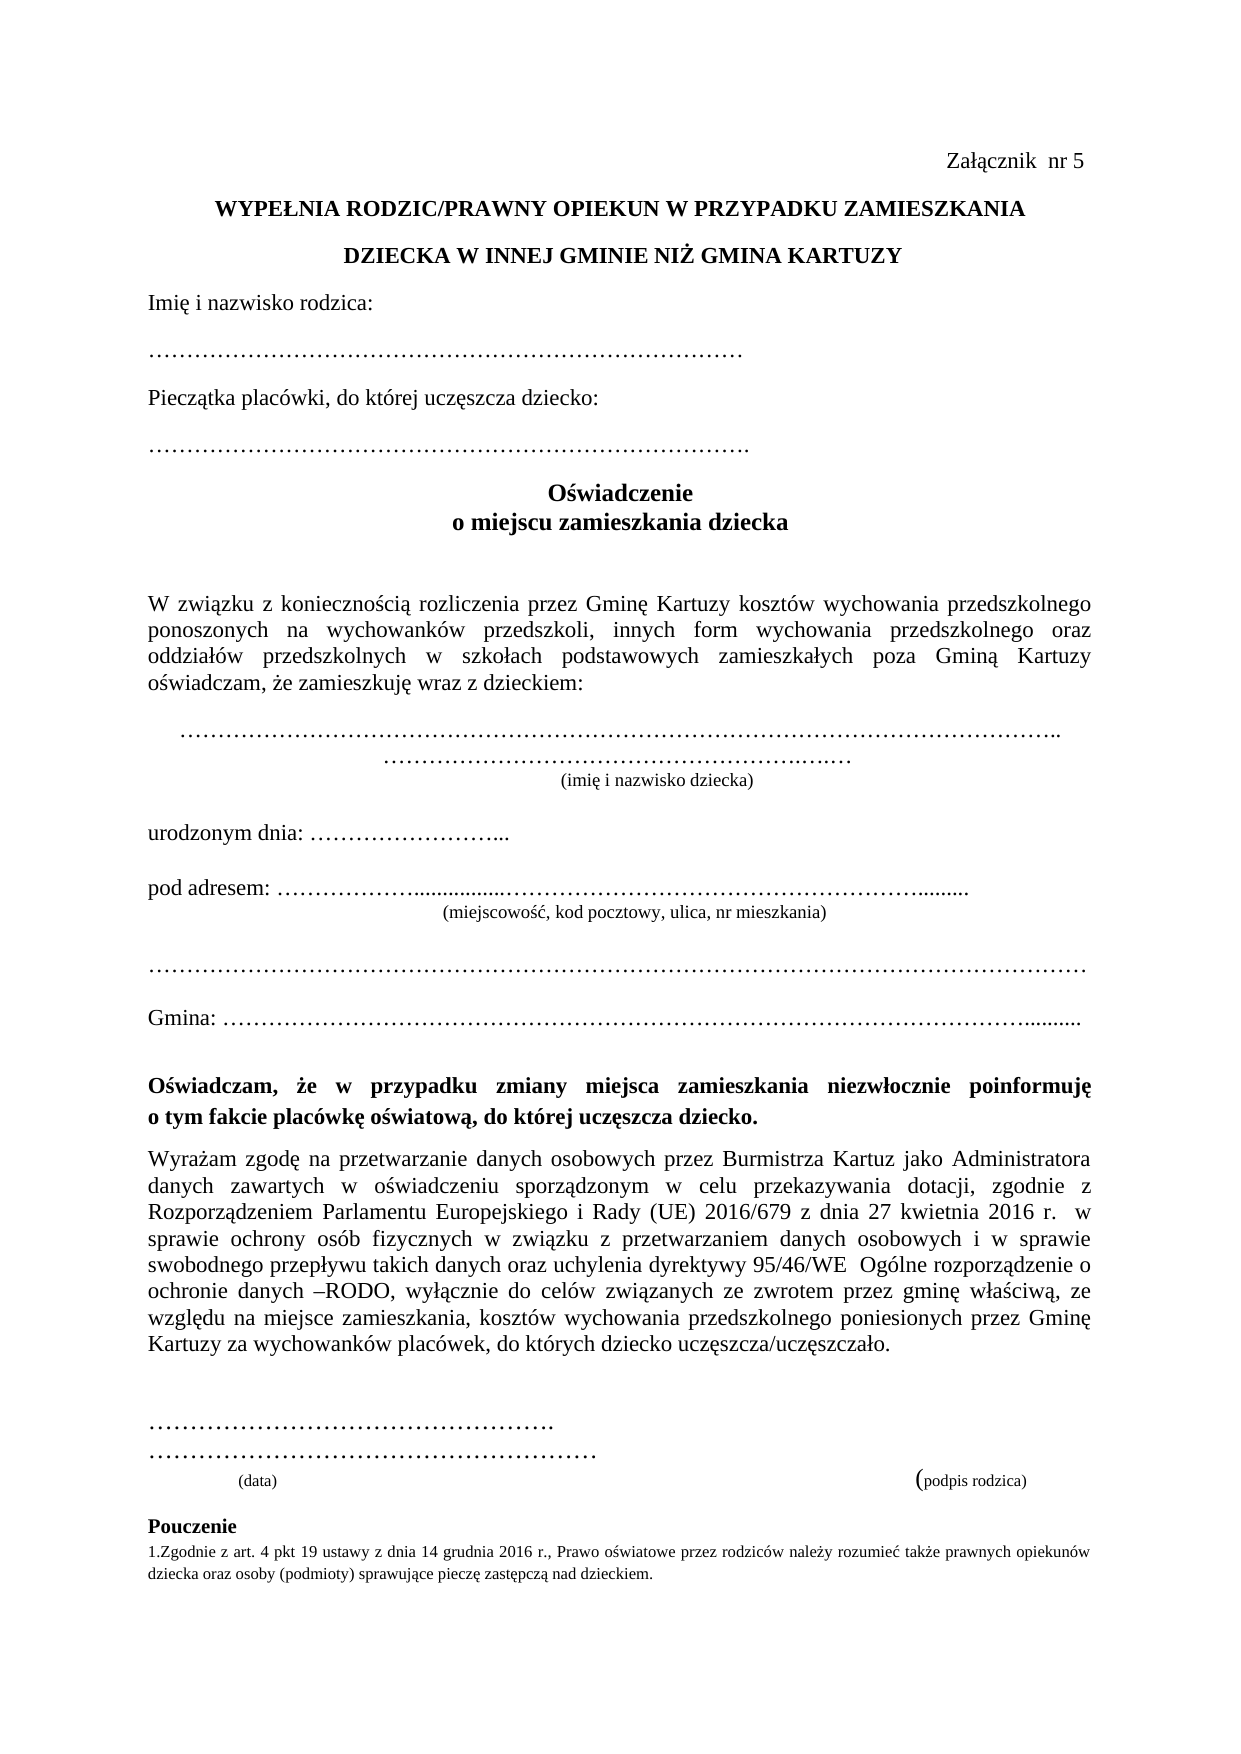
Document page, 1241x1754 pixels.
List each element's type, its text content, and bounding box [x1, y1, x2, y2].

text Pieczątka placówki, do której uczęszcza dziecko: [148, 383, 1093, 410]
text ……………………………………………………………………………………………………..……………………………………………….….… [148, 716, 1093, 769]
text …………………………………………………………………… [148, 336, 1093, 363]
text Wyrażam zgodę na przetwarzanie danych osobowych przez Burmistrza Kartuz jako Administratora danych zawartych w oświadczeniu sporządzonym w celu przekazywania dotacji, zgodnie z Rozporządzeniem Parlamentu Europejskiego i Rady (UE) 2016/679 z dnia 27 kwietnia 2016 r. w sprawie ochrony osób fizycznych w związku z przetwarzaniem danych osobowych i w sprawie swobodnego przepływu takich danych oraz uchylenia dyrektywy 95/46/WE Ogólne rozporządzenie o ochronie danych –RODO, wyłącznie do celów związanych ze zwrotem przez gminę właściwą, ze względu na miejsce zamieszkania, kosztów wychowania przedszkolnego poniesionych przez Gminę Kartuzy za wychowanków placówek, do których dziecko uczęszcza/uczęszczało. [148, 1146, 1093, 1356]
text Gmina: …………………………………………………………………………………………….......... [148, 1003, 1093, 1030]
text …………………………………………………………………………………………………………… [148, 951, 1093, 977]
text …………………………………………. ……………………………………………… [148, 1406, 1093, 1463]
text (miejscowość, kod pocztowy, ulica, nr mieszkania) [369, 901, 1093, 922]
text (data) (podpis rodzica) [148, 1463, 1093, 1492]
text ……………………………………………………………………. [148, 431, 1093, 457]
text DZIECKA W INNEJ GMINIE NIŻ GMINA KARTUZY [148, 242, 1093, 268]
text Oświadczenie [148, 478, 1093, 507]
text Oświadczam, że w przypadku zmiany miejsca zamieszkania niezwłocznie poinformuję o tym fakcie placówkę oświatową, do której uczęszcza dziecko. [148, 1073, 1093, 1129]
text (imię i nazwisko dziecka) [148, 769, 1093, 790]
text urodzonym dnia: ……………………... [148, 790, 1093, 845]
text o miejscu zamieszkania dziecka [148, 507, 1093, 535]
list 1.Zgodnie z art. 4 pkt 19 ustawy z dnia 14 grudnia 2016 r., Prawo oświatowe przez rodziców należy rozumieć także prawnych opiekunów dziecka oraz osoby (podmioty) sprawujące pieczę zastępczą nad dzieckiem. [148, 1542, 1093, 1583]
text Imię i nazwisko rodzica: [148, 289, 1093, 316]
text Pouczenie [148, 1514, 1093, 1538]
text WYPEŁNIA RODZIC/PRAWNY OPIEKUN W PRZYPADKU ZAMIESZKANIA [148, 195, 1093, 221]
text Załącznik nr 5 [148, 148, 1093, 174]
text W związku z koniecznością rozliczenia przez Gminę Kartuzy kosztów wychowania przedszkolnego ponoszonych na wychowanków przedszkoli, innych form wychowania przedszkolnego oraz oddziałów przedszkolnych w szkołach podstawowych zamieszkałych poza Gminą Kartuzy oświadczam, że zamieszkuję wraz z dzieckiem: [148, 590, 1093, 695]
text pod adresem: ………………................………………………………………………......... [148, 874, 1093, 901]
